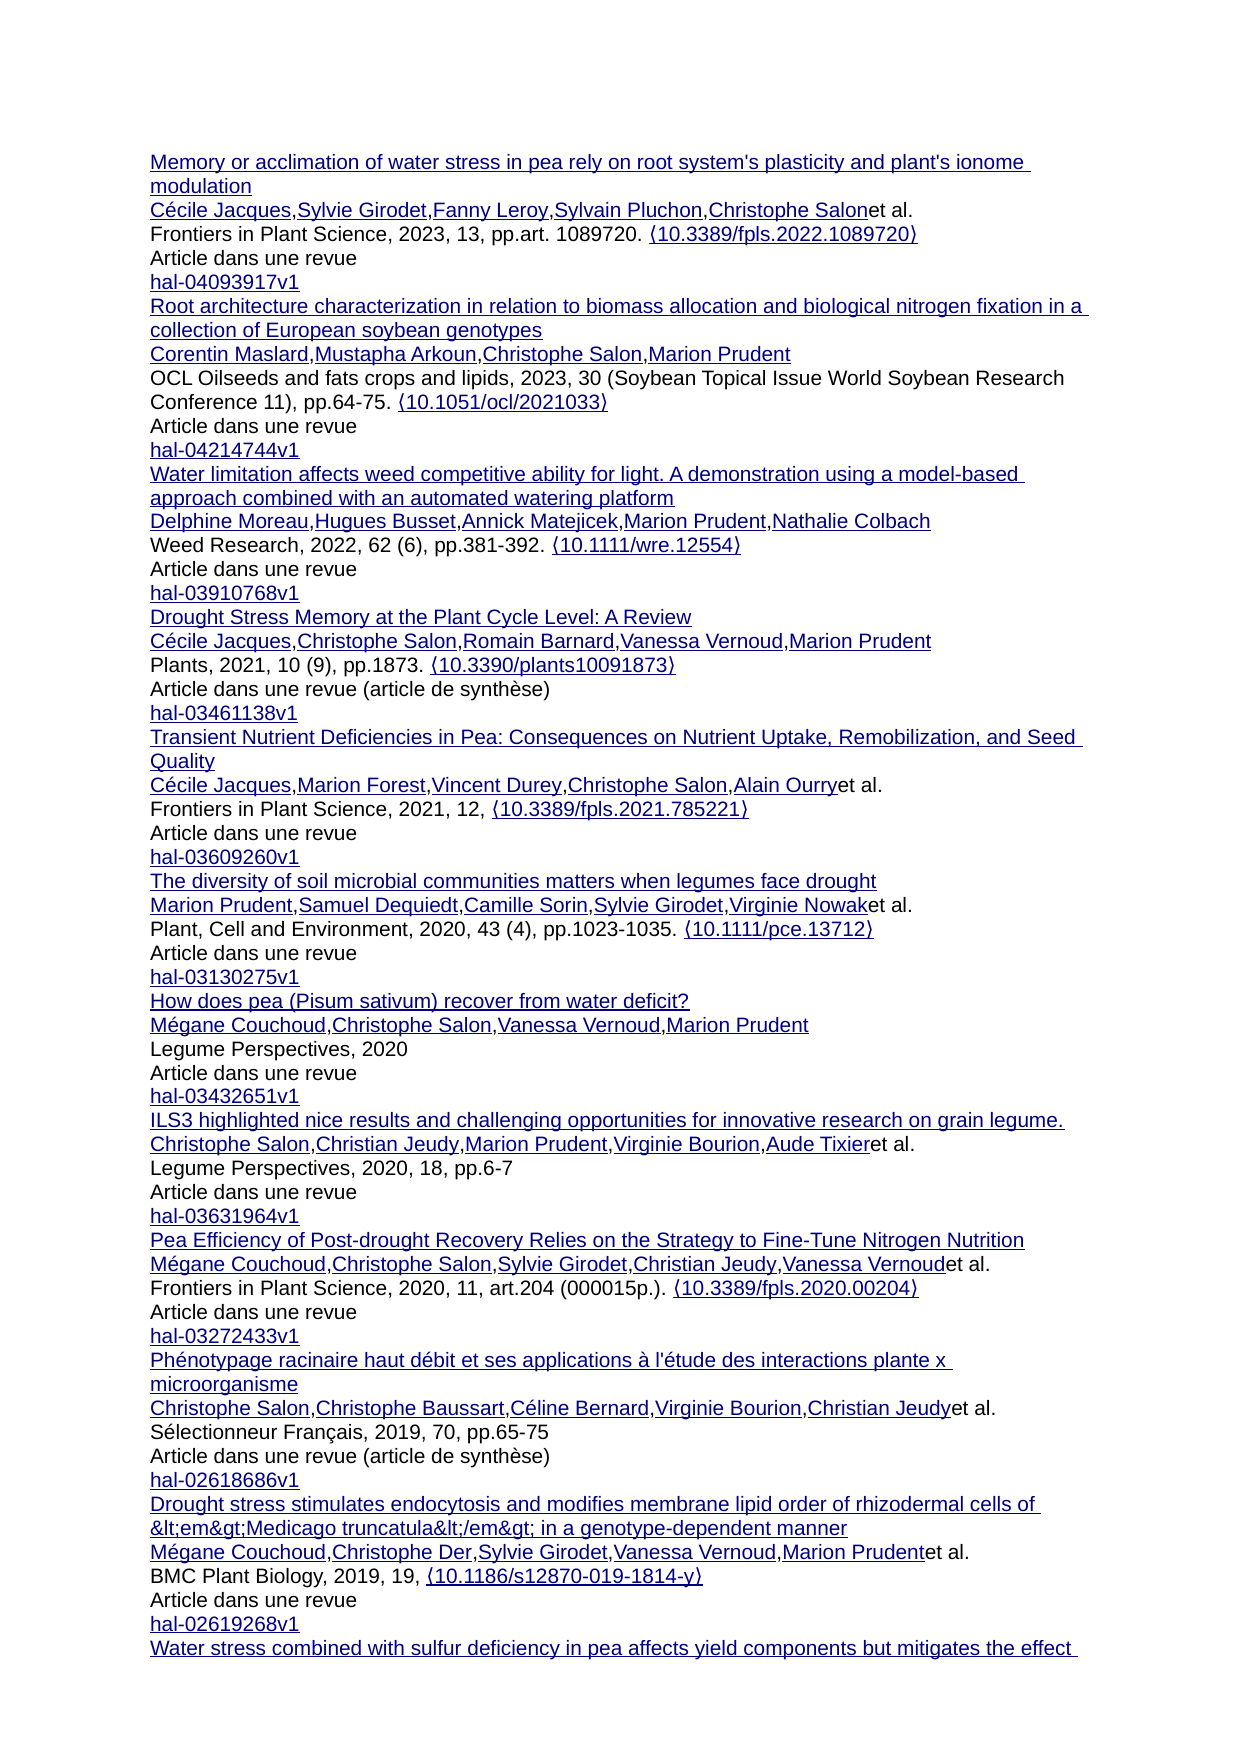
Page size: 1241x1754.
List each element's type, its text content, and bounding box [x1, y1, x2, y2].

table_cell ILS3 highlighted nice results and challenging opportunities for innovative research on grain legume. Christophe Salon,Christian Jeudy,Marion Prudent,Virginie Bourion,Aude Tixieret al. Legume Perspectives, 2020, 18, pp.6-7 Article dans une revue hal-03631964v1 [150, 1108, 1090, 1228]
table_cell The diversity of soil microbial communities matters when legumes face drought Marion Prudent,Samuel Dequiedt,Camille Sorin,Sylvie Girodet,Virginie Nowaket al. Plant, Cell and Environment, 2020, 43 (4), pp.1023-1035. ⟨10.1111/pce.13712⟩ Article dans une revue hal-03130275v1 [150, 869, 1090, 988]
table_cell Water stress combined with sulfur deficiency in pea affects yield components but mitigates the effect [150, 1635, 1090, 1659]
table_cell Transient Nutrient Deficiencies in Pea: Consequences on Nutrient Uptake, Remobilization, and Seed Quality Cécile Jacques,Marion Forest,Vincent Durey,Christophe Salon,Alain Ourryet al. Frontiers in Plant Science, 2021, 12, ⟨10.3389/fpls.2021.785221⟩ Article dans une revue hal-03609260v1 [150, 725, 1090, 869]
table_cell Phénotypage racinaire haut débit et ses applications à l'étude des interactions plante x microorganisme Christophe Salon,Christophe Baussart,Céline Bernard,Virginie Bourion,Christian Jeudyet al. Sélectionneur Français, 2019, 70, pp.65-75 Article dans une revue (article de synthèse) hal-02618686v1 [150, 1348, 1090, 1492]
table_cell Memory or acclimation of water stress in pea rely on root system's plasticity and plant's ionome modulation Cécile Jacques,Sylvie Girodet,Fanny Leroy,Sylvain Pluchon,Christophe Salonet al. Frontiers in Plant Science, 2023, 13, pp.art. 1089720. ⟨10.3389/fpls.2022.1089720⟩ Article dans une revue hal-04093917v1 [150, 150, 1090, 294]
table_cell Water limitation affects weed competitive ability for light. A demonstration using a model‐based approach combined with an automated watering platform Delphine Moreau,Hugues Busset,Annick Matejicek,Marion Prudent,Nathalie Colbach Weed Research, 2022, 62 (6), pp.381-392. ⟨10.1111/wre.12554⟩ Article dans une revue hal-03910768v1 [150, 461, 1090, 605]
table_cell Drought Stress Memory at the Plant Cycle Level: A Review Cécile Jacques,Christophe Salon,Romain Barnard,Vanessa Vernoud,Marion Prudent Plants, 2021, 10 (9), pp.1873. ⟨10.3390/plants10091873⟩ Article dans une revue (article de synthèse) hal-03461138v1 [150, 605, 1090, 725]
table_cell Drought stress stimulates endocytosis and modifies membrane lipid order of rhizodermal cells of &lt;em&gt;Medicago truncatula&lt;/em&gt; in a genotype-dependent manner Mégane Couchoud,Christophe Der,Sylvie Girodet,Vanessa Vernoud,Marion Prudentet al. BMC Plant Biology, 2019, 19, ⟨10.1186/s12870-019-1814-y⟩ Article dans une revue hal-02619268v1 [150, 1492, 1090, 1635]
table_cell Root architecture characterization in relation to biomass allocation and biological nitrogen fixation in a collection of European soybean genotypes Corentin Maslard,Mustapha Arkoun,Christophe Salon,Marion Prudent OCL Oilseeds and fats crops and lipids, 2023, 30 (Soybean Topical Issue World Soybean Research Conference 11), pp.64-75. ⟨10.1051/ocl/2021033⟩ Article dans une revue hal-04214744v1 [150, 294, 1090, 461]
table_cell Pea Efficiency of Post-drought Recovery Relies on the Strategy to Fine-Tune Nitrogen Nutrition Mégane Couchoud,Christophe Salon,Sylvie Girodet,Christian Jeudy,Vanessa Vernoudet al. Frontiers in Plant Science, 2020, 11, art.204 (000015p.). ⟨10.3389/fpls.2020.00204⟩ Article dans une revue hal-03272433v1 [150, 1228, 1090, 1348]
table_cell How does pea (Pisum sativum) recover from water deficit? Mégane Couchoud,Christophe Salon,Vanessa Vernoud,Marion Prudent Legume Perspectives, 2020 Article dans une revue hal-03432651v1 [150, 989, 1090, 1108]
